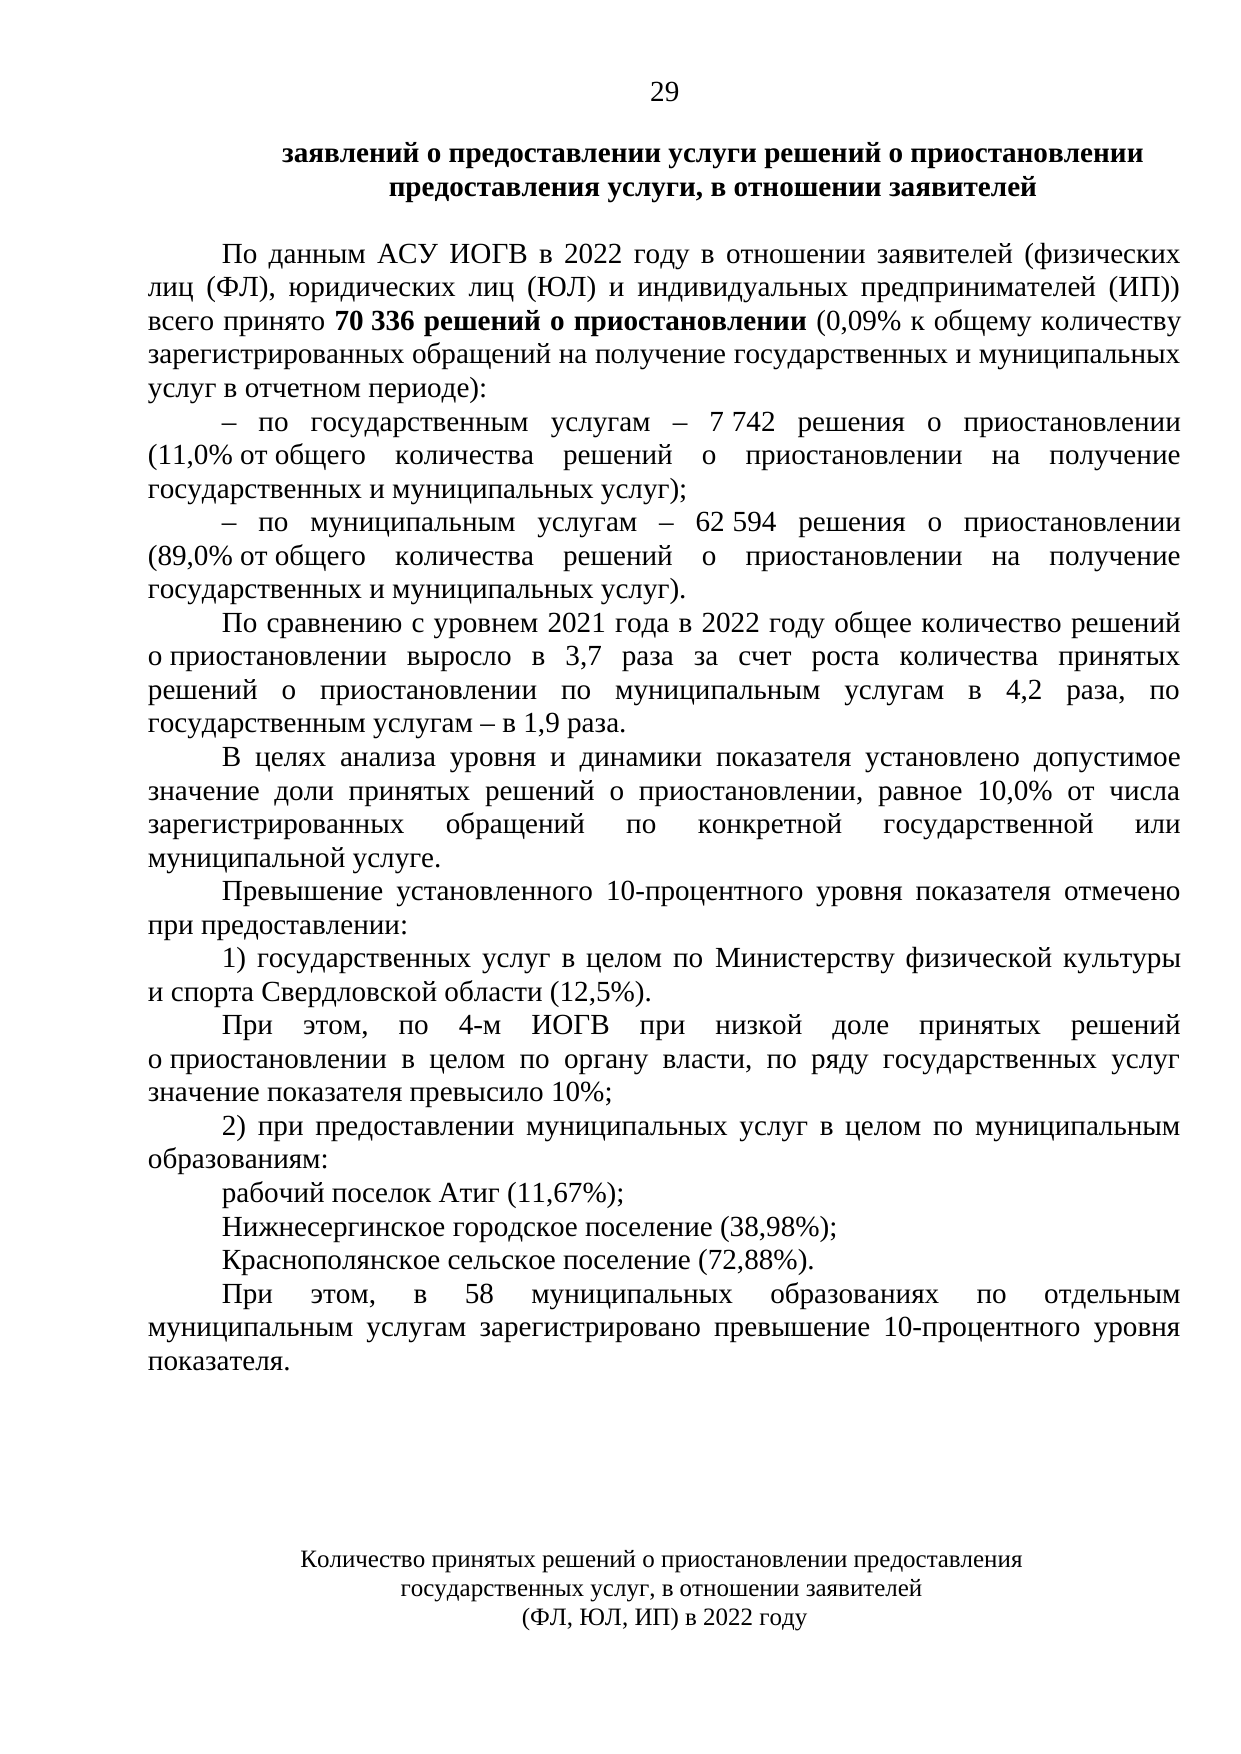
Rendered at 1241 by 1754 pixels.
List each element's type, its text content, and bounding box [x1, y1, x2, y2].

text 1) государственных услуг в целом по Министерству физической культуры и спорта Свердловской области (12,5%). [148, 940, 1181, 1007]
text 2) при предоставлении муниципальных услуг в целом по муниципальным образованиям: [148, 1108, 1181, 1175]
text При этом, по 4-м ИОГВ при низкой доле принятых решений о приостановлении в целом по органу власти, по ряду государственных услуг значение показателя превысило 10%; [148, 1007, 1181, 1108]
text В целях анализа уровня и динамики показателя установлено допустимое значение доли принятых решений о приостановлении, равное 10,0% от числа зарегистрированных обращений по конкретной государственной или муниципальной услуге. [148, 739, 1181, 873]
text Краснополянское сельское поселение (72,88%). [148, 1242, 1181, 1276]
text Превышение установленного 10-процентного уровня показателя отмечено при предоставлении: [148, 873, 1181, 940]
text рабочий поселок Атиг (11,67%); [148, 1175, 1181, 1209]
text По сравнению с уровнем 2021 года в 2022 году общее количество решений о приостановлении выросло в 3,7 раза за счет роста количества принятых решений о приостановлении по муниципальным услугам в 4,2 раза, по государственным услугам – в 1,9 раза. [148, 605, 1181, 739]
text – по муниципальным услугам – 62 594 решения о приостановлении (89,0% от общего количества решений о приостановлении на получение государственных и муниципальных услуг). [148, 504, 1181, 605]
text По данным АСУ ИОГВ в 2022 году в отношении заявителей (физических лиц (ФЛ), юридических лиц (ЮЛ) и индивидуальных предпринимателей (ИП)) всего принято 70 336 решений о приостановлении (0,09% к общему количеству зарегистрированных обращений на получение государственных и муниципальных услуг в отчетном периоде): [148, 236, 1181, 404]
text заявлений о предоставлении услуги решений о приостановлении предоставления услуги, в отношении заявителей [244, 135, 1181, 202]
text – по государственным услугам – 7 742 решения о приостановлении (11,0% от общего количества решений о приостановлении на получение государственных и муниципальных услуг); [148, 404, 1181, 504]
text Нижнесергинское городское поселение (38,98%); [148, 1209, 1181, 1242]
text При этом, в 58 муниципальных образованиях по отдельным муниципальным услугам зарегистрировано превышение 10-процентного уровня показателя. [148, 1276, 1181, 1376]
text Количество принятых решений о приостановлении предоставления государственных услуг, в отношении заявителей (ФЛ, ЮЛ, ИП) в 2022 году [148, 1544, 1181, 1630]
